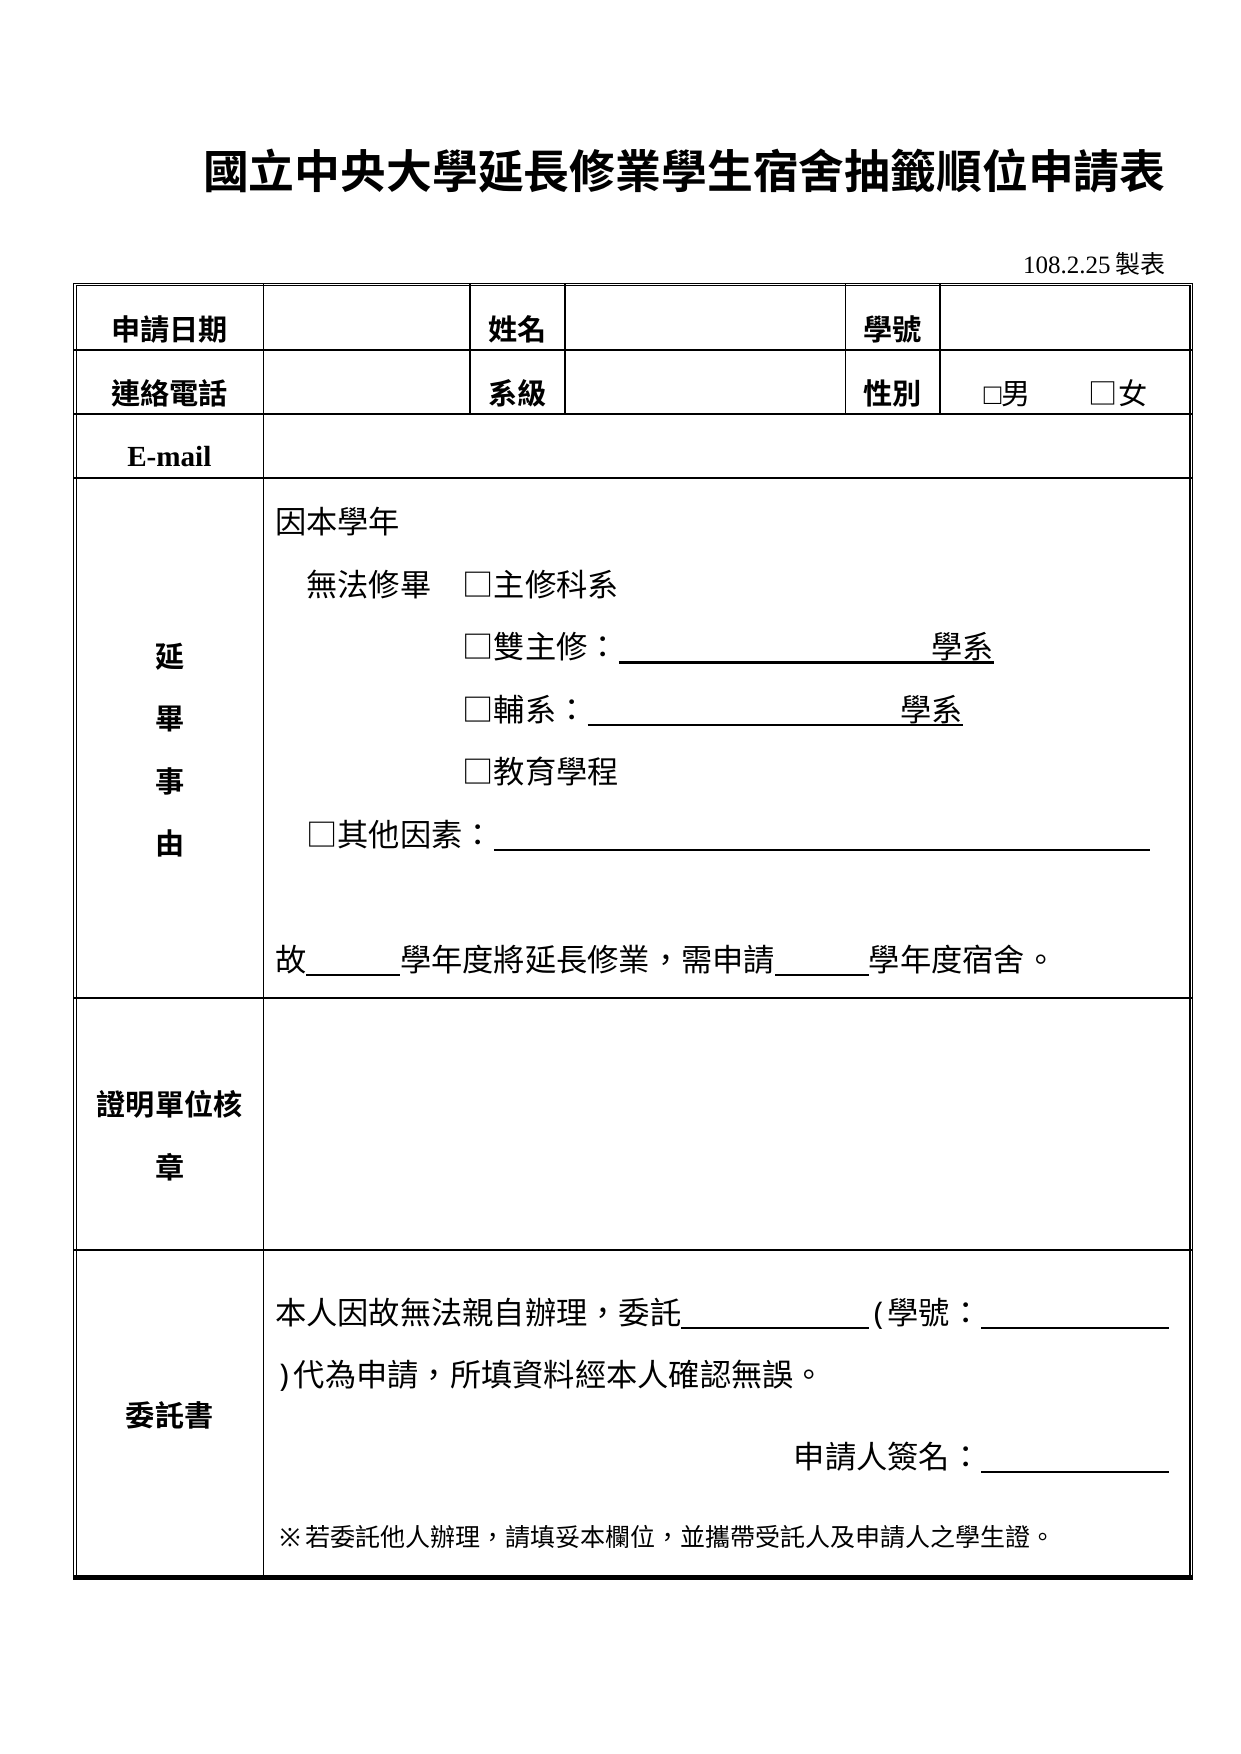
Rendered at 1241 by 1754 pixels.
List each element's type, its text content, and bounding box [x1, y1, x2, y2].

table_cell [264, 999, 1189, 1249]
table_cell 本人因故無法親自辦理，委託 (學號： )代為申請，所填資料經本人確認無誤。 申請人簽名： ※若委託他人辦理，請填妥本欄位，並攜帶受託人及申請人之學生證。 [264, 1251, 1189, 1575]
table_cell 系級 [471, 351, 564, 413]
table_cell [264, 415, 1189, 477]
text 108.2.25製表 [75, 221, 1165, 283]
table_cell [264, 351, 469, 413]
table_header 學號 [846, 286, 939, 349]
table_cell 因本學年 無法修畢 □主修科系 □雙主修： 學系 □輔系： 學系 □教育學程 □其他因素： 故 學年度將延長修業，需申請 學年度宿舍。 [264, 479, 1189, 997]
table_cell □男 □女 [941, 351, 1189, 413]
table_cell 委託書 [77, 1251, 263, 1575]
table_cell 性別 [846, 351, 939, 413]
table_header 姓名 [471, 286, 564, 349]
text 國立中央大學延長修業學生宿舍抽籤順位申請表 [75, 96, 1165, 221]
table_cell 延 畢 事 由 [77, 479, 263, 997]
table_header [566, 286, 845, 349]
table_header 申請日期 [77, 286, 263, 349]
table_cell 連絡電話 [77, 351, 263, 413]
table_header [941, 286, 1189, 349]
table_cell E-mail [77, 415, 263, 477]
table_cell [566, 351, 845, 413]
table_header [264, 286, 469, 349]
table_cell 證明單位核章 [77, 999, 263, 1249]
